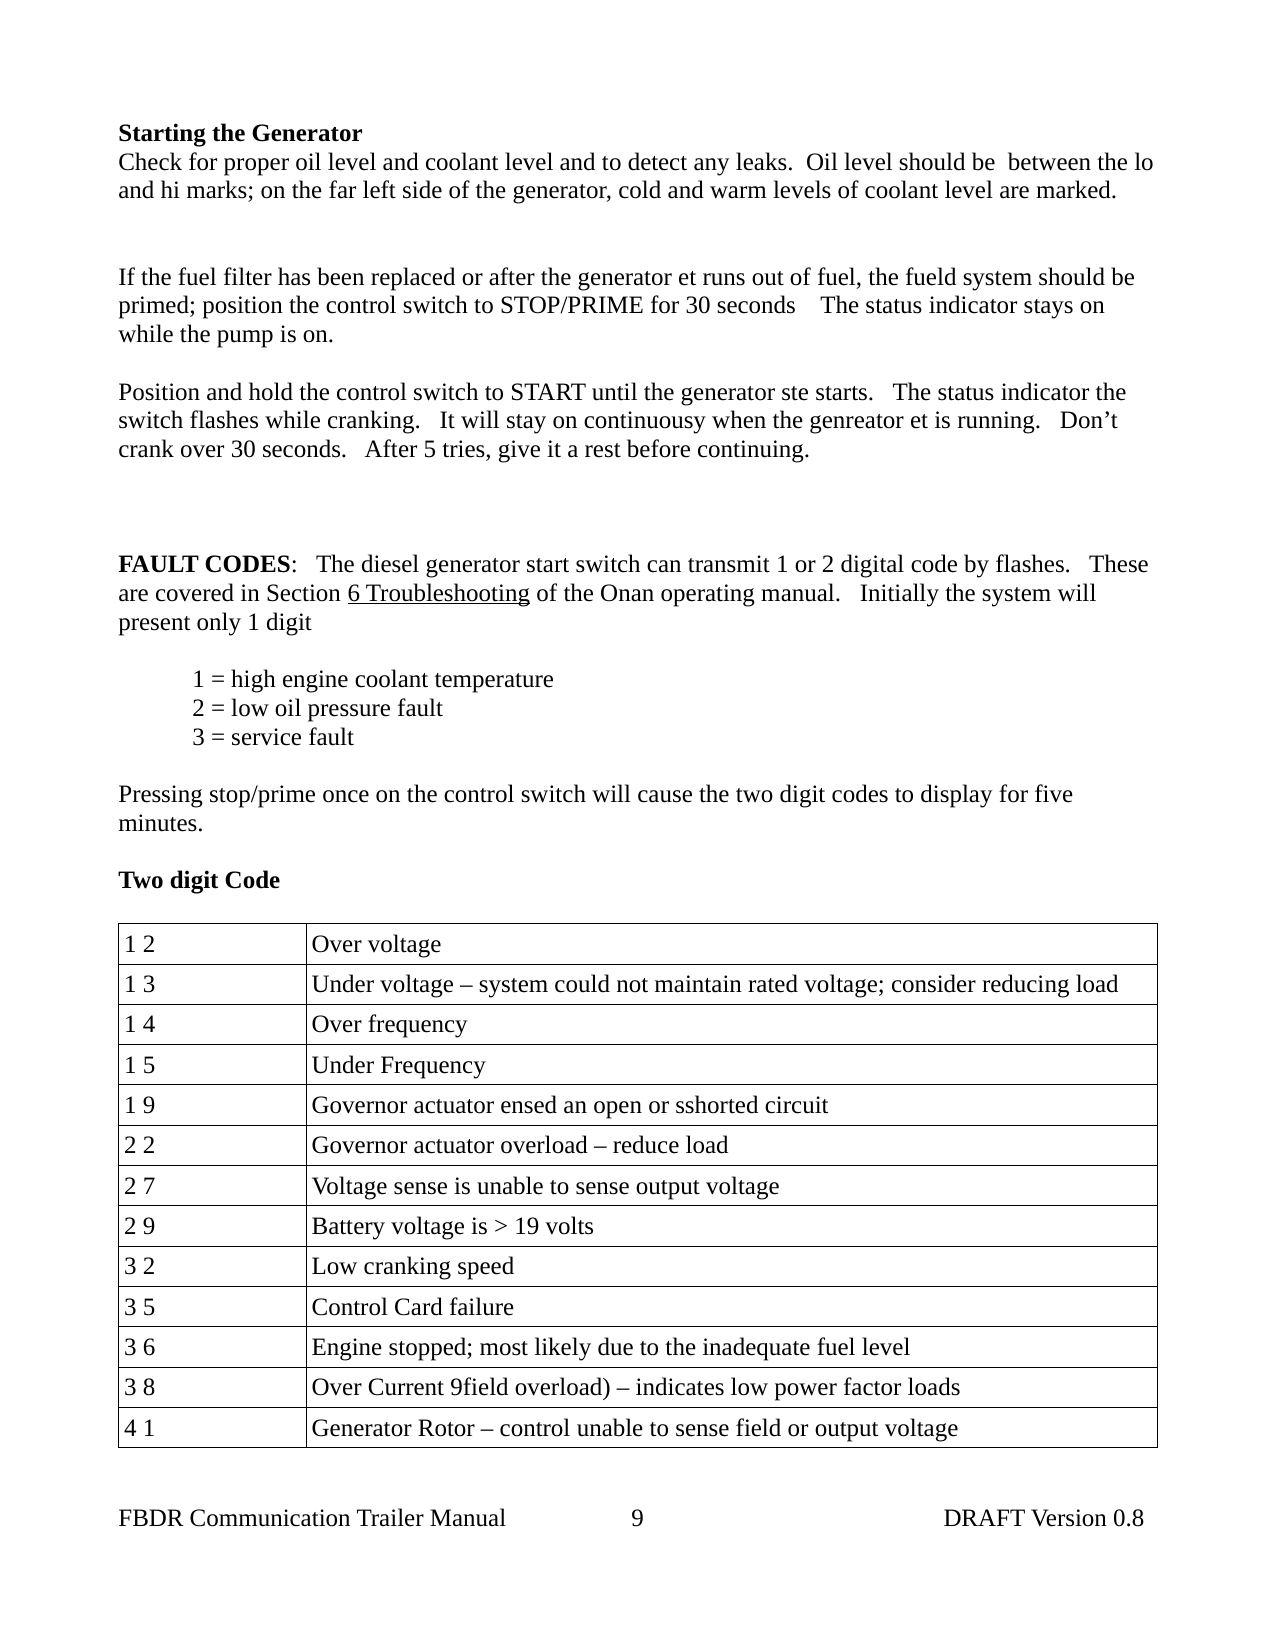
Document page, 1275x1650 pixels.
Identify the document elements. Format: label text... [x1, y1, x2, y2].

text 1 = high engine coolant temperature [192, 664, 1157, 693]
text Pressing stop/prime once on the control switch will cause the two digit codes to display for five minutes. [118, 779, 1157, 837]
text Check for proper oil level and coolant level and to detect any leaks. Oil level should be between the lo and hi marks; on the far left side of the generator, cold and warm levels of coolant level are marked. [118, 147, 1157, 204]
table_cell Governor actuator ensed an open or sshorted circuit [307, 1085, 1157, 1125]
table_cell Control Card failure [307, 1287, 1157, 1326]
table_cell Low cranking speed [307, 1247, 1157, 1286]
table_cell 3 2 [119, 1247, 306, 1286]
table_cell Voltage sense is unable to sense output voltage [307, 1166, 1157, 1205]
table_cell Over frequency [307, 1005, 1157, 1044]
text Two digit Code [118, 866, 1157, 894]
text 3 = service fault [192, 722, 1157, 751]
table_cell Under voltage – system could not maintain rated voltage; consider reducing load [307, 965, 1157, 1004]
table_cell 1 3 [119, 965, 306, 1004]
table_cell Over Current 9field overload) – indicates low power factor loads [307, 1368, 1157, 1407]
table_cell 1 4 [119, 1005, 306, 1044]
table_cell Under Frequency [307, 1045, 1157, 1084]
text FAULT CODES: The diesel generator start switch can transmit 1 or 2 digital code by flashes. These are covered in Section 6 Troubleshooting of the Onan operating manual. Initially the system will present only 1 digit [118, 549, 1157, 636]
table_cell Generator Rotor – control unable to sense field or output voltage [307, 1408, 1157, 1447]
table_cell 1 9 [119, 1085, 306, 1125]
table_cell 3 5 [119, 1287, 306, 1326]
table_cell 2 9 [119, 1206, 306, 1246]
table_cell 2 7 [119, 1166, 306, 1205]
table_cell 4 1 [119, 1408, 306, 1447]
table_header 1 2 [119, 924, 306, 963]
table_cell 3 8 [119, 1368, 306, 1407]
table_cell 1 5 [119, 1045, 306, 1084]
text 2 = low oil pressure fault [192, 693, 1157, 722]
table_cell Governor actuator overload – reduce load [307, 1126, 1157, 1165]
text If the fuel filter has been replaced or after the generator et runs out of fuel, the fueld system should be primed; position the control switch to STOP/PRIME for 30 seconds The status indicator stays on while the pump is on. [118, 262, 1157, 348]
table_cell Engine stopped; most likely due to the inadequate fuel level [307, 1327, 1157, 1367]
table_cell 3 6 [119, 1327, 306, 1367]
text Position and hold the control switch to START until the generator ste starts. The status indicator the switch flashes while cranking. It will stay on continuousy when the genreator et is running. Don’t crank over 30 seconds. After 5 tries, give it a rest before continuing. [118, 377, 1157, 463]
text Starting the Generator [118, 118, 1157, 147]
table_cell 2 2 [119, 1126, 306, 1165]
table_header Over voltage [307, 924, 1157, 963]
table_cell Battery voltage is > 19 volts [307, 1206, 1157, 1246]
